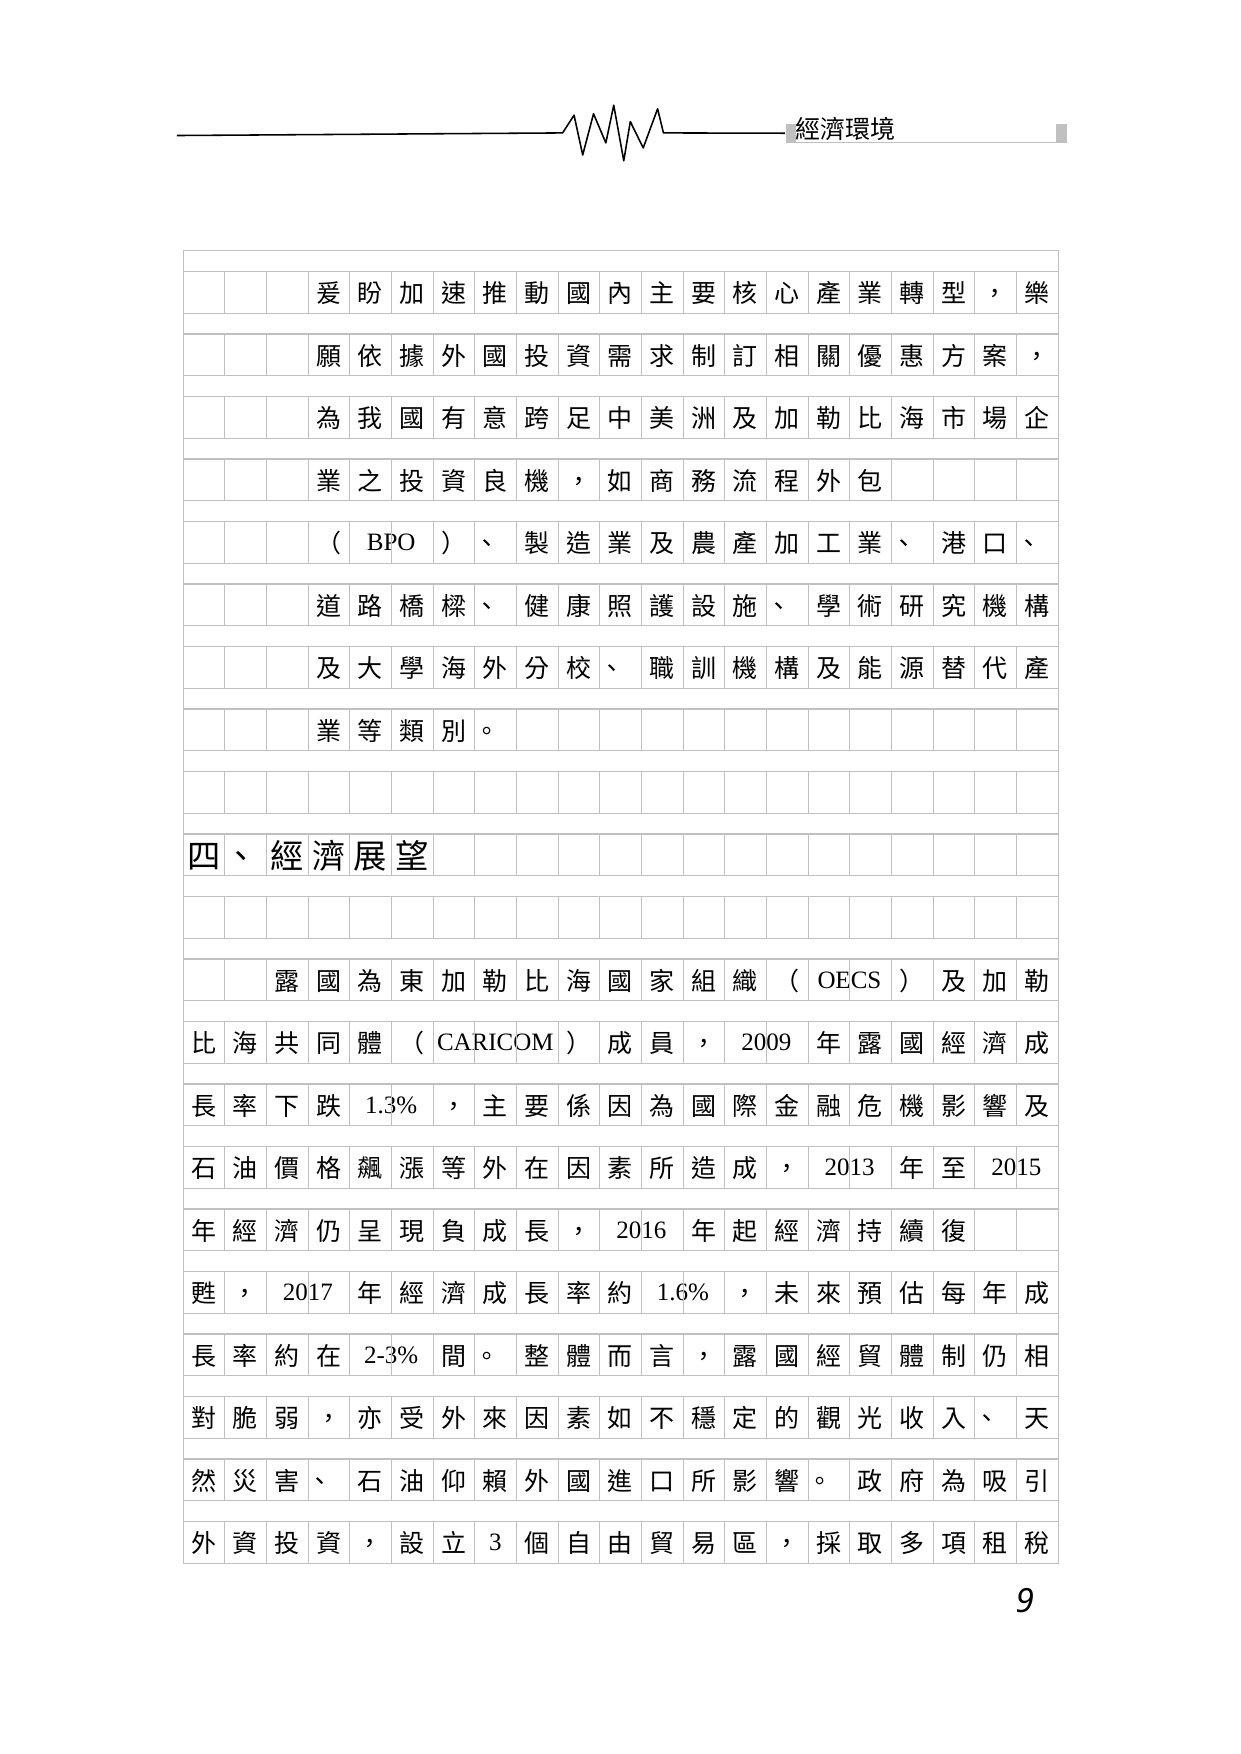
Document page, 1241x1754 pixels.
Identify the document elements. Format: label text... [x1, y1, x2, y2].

text 、 [225, 835, 266, 875]
text 經 [267, 835, 308, 875]
text [725, 835, 766, 875]
text [642, 835, 683, 875]
text [559, 835, 599, 875]
text 四 [184, 835, 224, 875]
text 露國為東加勒比海國家組織（OECS）及加勒比海共同體（CARICOM）成員，2009年露國經濟成長率下跌1.3%，主要係因為國際金融危機影響及石油價格飆漲等外在因素所造成，2013年至2015年經濟仍呈現負成長，2016年起經濟持續復甦，2017年經濟成長率約1.6%，未來預估每年成長率約在2-3%間。整體而言，露國經貿體制仍相對脆弱，亦受外來因素如不穩定的觀光收入、天然災害、石油仰賴外國進口所影響。政府為吸引外資投資，設立3個自由貿易區，採取多項租稅減免措施，改善基礎建設，如道路、通訊、供水、地下道及港口等。目前仍以觀光業為主要外資投資項目。 [184, 1126, 1058, 1146]
text 露國為東加勒比海國家組織（OECS）及加勒比海共同體（CARICOM）成員，2009年露國經濟成長率下跌1.3%，主要係因為國際金融危機影響及石油價格飆漲等外在因素所造成，2013年至2015年經濟仍呈現負成長，2016年起經濟持續復甦，2017年經濟成長率約1.6%，未來預估每年成長率約在2-3%間。整體而言，露國經貿體制仍相對脆弱，亦受外來因素如不穩定的觀光收入、天然災害、石油仰賴外國進口所影響。政府為吸引外資投資，設立3個自由貿易區，採取多項租稅減免措施，改善基礎建設，如道路、通訊、供水、地下道及港口等。目前仍以觀光業為主要外資投資項目。 [184, 1001, 1058, 1021]
text 露國為東加勒比海國家組織（OECS）及加勒比海共同體（CARICOM）成員，2009年露國經濟成長率下跌1.3%，主要係因為國際金融危機影響及石油價格飆漲等外在因素所造成，2013年至2015年經濟仍呈現負成長，2016年起經濟持續復甦，2017年經濟成長率約1.6%，未來預估每年成長率約在2-3%間。整體而言，露國經貿體制仍相對脆弱，亦受外來因素如不穩定的觀光收入、天然災害、石油仰賴外國進口所影響。政府為吸引外資投資，設立3個自由貿易區，採取多項租稅減免措施，改善基礎建設，如道路、通訊、供水、地下道及港口等。目前仍以觀光業為主要外資投資項目。 [184, 1314, 1058, 1333]
text 露國為東加勒比海國家組織（OECS）及加勒比海共同體（CARICOM）成員，2009年露國經濟成長率下跌1.3%，主要係因為國際金融危機影響及石油價格飆漲等外在因素所造成，2013年至2015年經濟仍呈現負成長，2016年起經濟持續復甦，2017年經濟成長率約1.6%，未來預估每年成長率約在2-3%間。整體而言，露國經貿體制仍相對脆弱，亦受外來因素如不穩定的觀光收入、天然災害、石油仰賴外國進口所影響。政府為吸引外資投資，設立3個自由貿易區，採取多項租稅減免措施，改善基礎建設，如道路、通訊、供水、地下道及港口等。目前仍以觀光業為主要外資投資項目。 [184, 939, 1058, 958]
text [517, 835, 558, 875]
text （五）疫情後投資布局之產業鏈變動情形：露國2020年受「嚴重特殊傳染性肺炎」（COVID-19）疫情嚴重衝擊經濟及觀光業，爰盼加速推動國內主要核心產業轉型，樂願依據外國投資需求制訂相關優惠方案，為我國有意跨足中美洲及加勒比海市場企業之投資良機，如商務流程外包（BPO）、製造業及農產加工業、港口、道路橋樑、健康照護設施、學術研究機構及大學海外分校、職訓機構及能源替代產業等類別。 [207, 251, 1058, 271]
text （五）疫情後投資布局之產業鏈變動情形：露國2020年受「嚴重特殊傳染性肺炎」（COVID-19）疫情嚴重衝擊經濟及觀光業，爰盼加速推動國內主要核心產業轉型，樂願依據外國投資需求制訂相關優惠方案，為我國有意跨足中美洲及加勒比海市場企業之投資良機，如商務流程外包（BPO）、製造業及農產加工業、港口、道路橋樑、健康照護設施、學術研究機構及大學海外分校、職訓機構及能源替代產業等類別。 [207, 314, 1058, 333]
text [1017, 835, 1058, 875]
text （五）疫情後投資布局之產業鏈變動情形：露國2020年受「嚴重特殊傳染性肺炎」（COVID-19）疫情嚴重衝擊經濟及觀光業，爰盼加速推動國內主要核心產業轉型，樂願依據外國投資需求制訂相關優惠方案，為我國有意跨足中美洲及加勒比海市場企業之投資良機，如商務流程外包（BPO）、製造業及農產加工業、港口、道路橋樑、健康照護設施、學術研究機構及大學海外分校、職訓機構及能源替代產業等類別。 [207, 376, 1058, 396]
text [850, 835, 891, 875]
text 露國為東加勒比海國家組織（OECS）及加勒比海共同體（CARICOM）成員，2009年露國經濟成長率下跌1.3%，主要係因為國際金融危機影響及石油價格飆漲等外在因素所造成，2013年至2015年經濟仍呈現負成長，2016年起經濟持續復甦，2017年經濟成長率約1.6%，未來預估每年成長率約在2-3%間。整體而言，露國經貿體制仍相對脆弱，亦受外來因素如不穩定的觀光收入、天然災害、石油仰賴外國進口所影響。政府為吸引外資投資，設立3個自由貿易區，採取多項租稅減免措施，改善基礎建設，如道路、通訊、供水、地下道及港口等。目前仍以觀光業為主要外資投資項目。 [184, 1439, 1058, 1458]
text 露國為東加勒比海國家組織（OECS）及加勒比海共同體（CARICOM）成員，2009年露國經濟成長率下跌1.3%，主要係因為國際金融危機影響及石油價格飆漲等外在因素所造成，2013年至2015年經濟仍呈現負成長，2016年起經濟持續復甦，2017年經濟成長率約1.6%，未來預估每年成長率約在2-3%間。整體而言，露國經貿體制仍相對脆弱，亦受外來因素如不穩定的觀光收入、天然災害、石油仰賴外國進口所影響。政府為吸引外資投資，設立3個自由貿易區，採取多項租稅減免措施，改善基礎建設，如道路、通訊、供水、地下道及港口等。目前仍以觀光業為主要外資投資項目。 [184, 1064, 1058, 1083]
text 露國為東加勒比海國家組織（OECS）及加勒比海共同體（CARICOM）成員，2009年露國經濟成長率下跌1.3%，主要係因為國際金融危機影響及石油價格飆漲等外在因素所造成，2013年至2015年經濟仍呈現負成長，2016年起經濟持續復甦，2017年經濟成長率約1.6%，未來預估每年成長率約在2-3%間。整體而言，露國經貿體制仍相對脆弱，亦受外來因素如不穩定的觀光收入、天然災害、石油仰賴外國進口所影響。政府為吸引外資投資，設立3個自由貿易區，採取多項租稅減免措施，改善基礎建設，如道路、通訊、供水、地下道及港口等。目前仍以觀光業為主要外資投資項目。 [184, 1501, 1058, 1521]
text 露國為東加勒比海國家組織（OECS）及加勒比海共同體（CARICOM）成員，2009年露國經濟成長率下跌1.3%，主要係因為國際金融危機影響及石油價格飆漲等外在因素所造成，2013年至2015年經濟仍呈現負成長，2016年起經濟持續復甦，2017年經濟成長率約1.6%，未來預估每年成長率約在2-3%間。整體而言，露國經貿體制仍相對脆弱，亦受外來因素如不穩定的觀光收入、天然災害、石油仰賴外國進口所影響。政府為吸引外資投資，設立3個自由貿易區，採取多項租稅減免措施，改善基礎建設，如道路、通訊、供水、地下道及港口等。目前仍以觀光業為主要外資投資項目。 [184, 1376, 1058, 1396]
text 望 [392, 835, 433, 875]
text （五）疫情後投資布局之產業鏈變動情形：露國2020年受「嚴重特殊傳染性肺炎」（COVID-19）疫情嚴重衝擊經濟及觀光業，爰盼加速推動國內主要核心產業轉型，樂願依據外國投資需求制訂相關優惠方案，為我國有意跨足中美洲及加勒比海市場企業之投資良機，如商務流程外包（BPO）、製造業及農產加工業、港口、道路橋樑、健康照護設施、學術研究機構及大學海外分校、職訓機構及能源替代產業等類別。 [207, 689, 1058, 708]
text 濟 [309, 835, 349, 875]
text [767, 835, 808, 875]
text 露國為東加勒比海國家組織（OECS）及加勒比海共同體（CARICOM）成員，2009年露國經濟成長率下跌1.3%，主要係因為國際金融危機影響及石油價格飆漲等外在因素所造成，2013年至2015年經濟仍呈現負成長，2016年起經濟持續復甦，2017年經濟成長率約1.6%，未來預估每年成長率約在2-3%間。整體而言，露國經貿體制仍相對脆弱，亦受外來因素如不穩定的觀光收入、天然災害、石油仰賴外國進口所影響。政府為吸引外資投資，設立3個自由貿易區，採取多項租稅減免措施，改善基礎建設，如道路、通訊、供水、地下道及港口等。目前仍以觀光業為主要外資投資項目。 [184, 1189, 1058, 1208]
text [600, 835, 641, 875]
text （五）疫情後投資布局之產業鏈變動情形：露國2020年受「嚴重特殊傳染性肺炎」（COVID-19）疫情嚴重衝擊經濟及觀光業，爰盼加速推動國內主要核心產業轉型，樂願依據外國投資需求制訂相關優惠方案，為我國有意跨足中美洲及加勒比海市場企業之投資良機，如商務流程外包（BPO）、製造業及農產加工業、港口、道路橋樑、健康照護設施、學術研究機構及大學海外分校、職訓機構及能源替代產業等類別。 [207, 501, 1058, 521]
text （五）疫情後投資布局之產業鏈變動情形：露國2020年受「嚴重特殊傳染性肺炎」（COVID-19）疫情嚴重衝擊經濟及觀光業，爰盼加速推動國內主要核心產業轉型，樂願依據外國投資需求制訂相關優惠方案，為我國有意跨足中美洲及加勒比海市場企業之投資良機，如商務流程外包（BPO）、製造業及農產加工業、港口、道路橋樑、健康照護設施、學術研究機構及大學海外分校、職訓機構及能源替代產業等類別。 [207, 564, 1058, 583]
text （五）疫情後投資布局之產業鏈變動情形：露國2020年受「嚴重特殊傳染性肺炎」（COVID-19）疫情嚴重衝擊經濟及觀光業，爰盼加速推動國內主要核心產業轉型，樂願依據外國投資需求制訂相關優惠方案，為我國有意跨足中美洲及加勒比海市場企業之投資良機，如商務流程外包（BPO）、製造業及農產加工業、港口、道路橋樑、健康照護設施、學術研究機構及大學海外分校、職訓機構及能源替代產業等類別。 [207, 626, 1058, 646]
text 露國為東加勒比海國家組織（OECS）及加勒比海共同體（CARICOM）成員，2009年露國經濟成長率下跌1.3%，主要係因為國際金融危機影響及石油價格飆漲等外在因素所造成，2013年至2015年經濟仍呈現負成長，2016年起經濟持續復甦，2017年經濟成長率約1.6%，未來預估每年成長率約在2-3%間。整體而言，露國經貿體制仍相對脆弱，亦受外來因素如不穩定的觀光收入、天然災害、石油仰賴外國進口所影響。政府為吸引外資投資，設立3個自由貿易區，採取多項租稅減免措施，改善基礎建設，如道路、通訊、供水、地下道及港口等。目前仍以觀光業為主要外資投資項目。 [184, 1251, 1058, 1271]
text [434, 835, 474, 875]
text [184, 814, 1058, 833]
text [809, 835, 849, 875]
text [475, 835, 516, 875]
text [684, 835, 724, 875]
text （五）疫情後投資布局之產業鏈變動情形：露國2020年受「嚴重特殊傳染性肺炎」（COVID-19）疫情嚴重衝擊經濟及觀光業，爰盼加速推動國內主要核心產業轉型，樂願依據外國投資需求制訂相關優惠方案，為我國有意跨足中美洲及加勒比海市場企業之投資良機，如商務流程外包（BPO）、製造業及農產加工業、港口、道路橋樑、健康照護設施、學術研究機構及大學海外分校、職訓機構及能源替代產業等類別。 [207, 439, 1058, 458]
text [975, 835, 1016, 875]
text [892, 835, 933, 875]
text 展 [350, 835, 391, 875]
text [934, 835, 974, 875]
